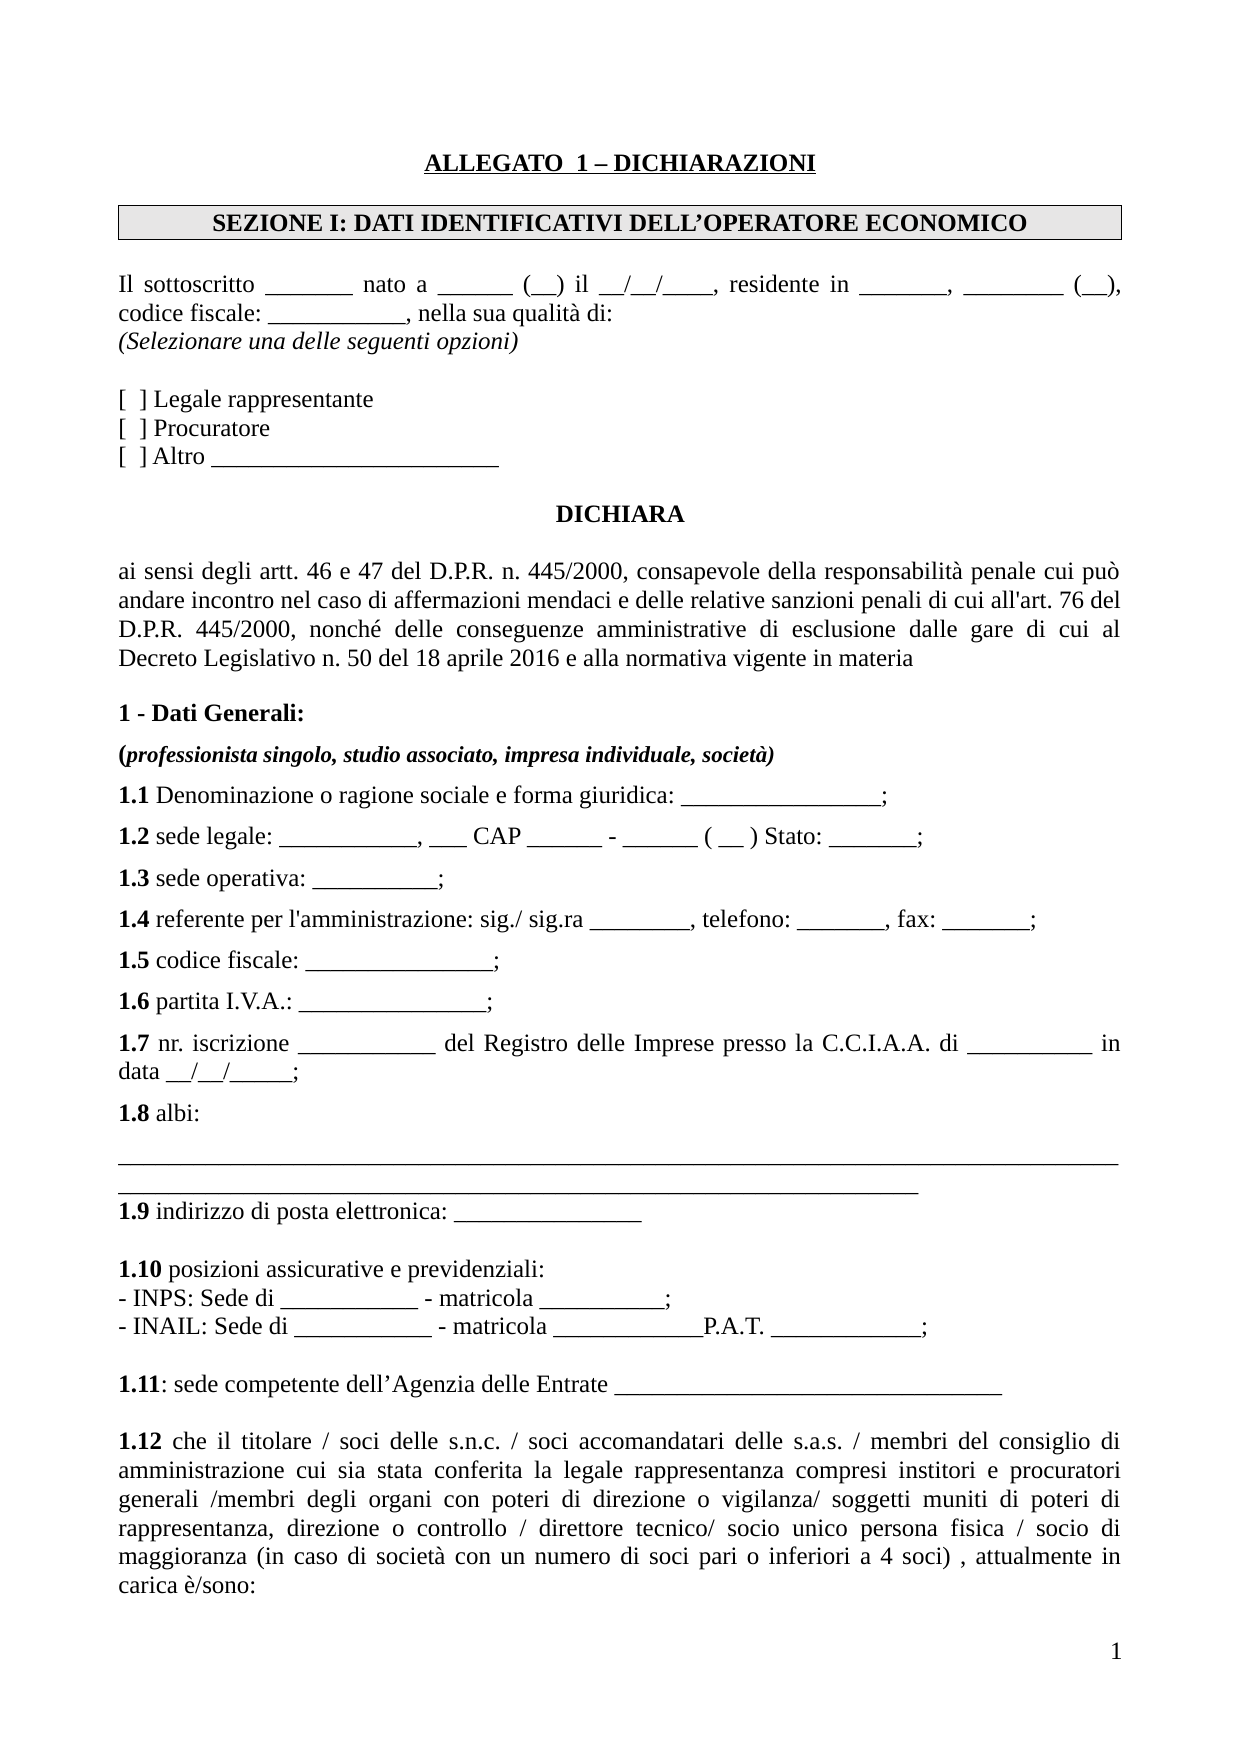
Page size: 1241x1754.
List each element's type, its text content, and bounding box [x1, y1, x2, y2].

text 1.7 nr. iscrizione ___________ del Registro delle Imprese presso la C.C.I.A.A. di __________ in data __/__/_____; [118, 1028, 1122, 1085]
text [ ] Altro _______________________ [118, 441, 1122, 470]
text - INPS: Sede di ___________ - matricola __________; [118, 1283, 1122, 1311]
text ai sensi degli artt. 46 e 47 del D.P.R. n. 445/2000, consapevole della responsabilità penale cui può andare incontro nel caso di affermazioni mendaci e delle relative sanzioni penali di cui all'art. 76 del D.P.R. 445/2000, nonché delle conseguenze amministrative di esclusione dalle gare di cui al Decreto Legislativo n. 50 del 18 aprile 2016 e alla normativa vigente in materia [118, 556, 1122, 671]
text 1.9 indirizzo di posta elettronica: _______________ [118, 1196, 1122, 1225]
text 1.2 sede legale: ___________, ___ CAP ______ - ______ ( __ ) Stato: _______; [118, 821, 1122, 850]
text ALLEGATO 1 – DICHIARAZIONI [118, 148, 1122, 176]
text 1.6 partita I.V.A.: _______________; [118, 986, 1122, 1015]
text Il sottoscritto _______ nato a ______ (__) il __/__/____, residente in _______, ________ (__), codice fiscale: ___________, nella sua qualità di: [118, 269, 1122, 326]
text DICHIARA [118, 499, 1122, 528]
text 1.10 posizioni assicurative e previdenziali: [118, 1254, 1122, 1283]
text ________________________________________________________________________________________________________________________________________________ [118, 1139, 1122, 1196]
text 1.11: sede competente dell’Agenzia delle Entrate _______________________________ [118, 1369, 1122, 1398]
text 1.8 albi: [118, 1098, 1122, 1126]
text 1.4 referente per l'amministrazione: sig./ sig.ra ________, telefono: _______, fax: _______; [118, 904, 1122, 933]
text [ ] Procuratore [118, 413, 1122, 441]
text 1 - Dati Generali: [118, 698, 1122, 726]
text 1.3 sede operativa: __________; [118, 863, 1122, 891]
text 1.1 Denominazione o ragione sociale e forma giuridica: ________________; [118, 780, 1122, 809]
text 1.5 codice fiscale: _______________; [118, 945, 1122, 974]
text SEZIONE I: DATI IDENTIFICATIVI DELL’OPERATORE ECONOMICO [119, 206, 1121, 239]
text - INAIL: Sede di ___________ - matricola ____________P.A.T. ____________; [118, 1311, 1122, 1340]
text [ ] Legale rappresentante [118, 384, 1122, 413]
text 1.12 che il titolare / soci delle s.n.c. / soci accomandatari delle s.a.s. / membri del consiglio di amministrazione cui sia stata conferita la legale rappresentanza compresi institori e procuratori generali /membri degli organi con poteri di direzione o vigilanza/ soggetti muniti di poteri di rappresentanza, direzione o controllo / direttore tecnico/ socio unico persona fisica / socio di maggioranza (in caso di società con un numero di soci pari o inferiori a 4 soci) , attualmente in carica è/sono: [118, 1426, 1122, 1599]
text (Selezionare una delle seguenti opzioni) [118, 326, 1122, 355]
text (professionista singolo, studio associato, impresa individuale, società) [118, 739, 1122, 768]
